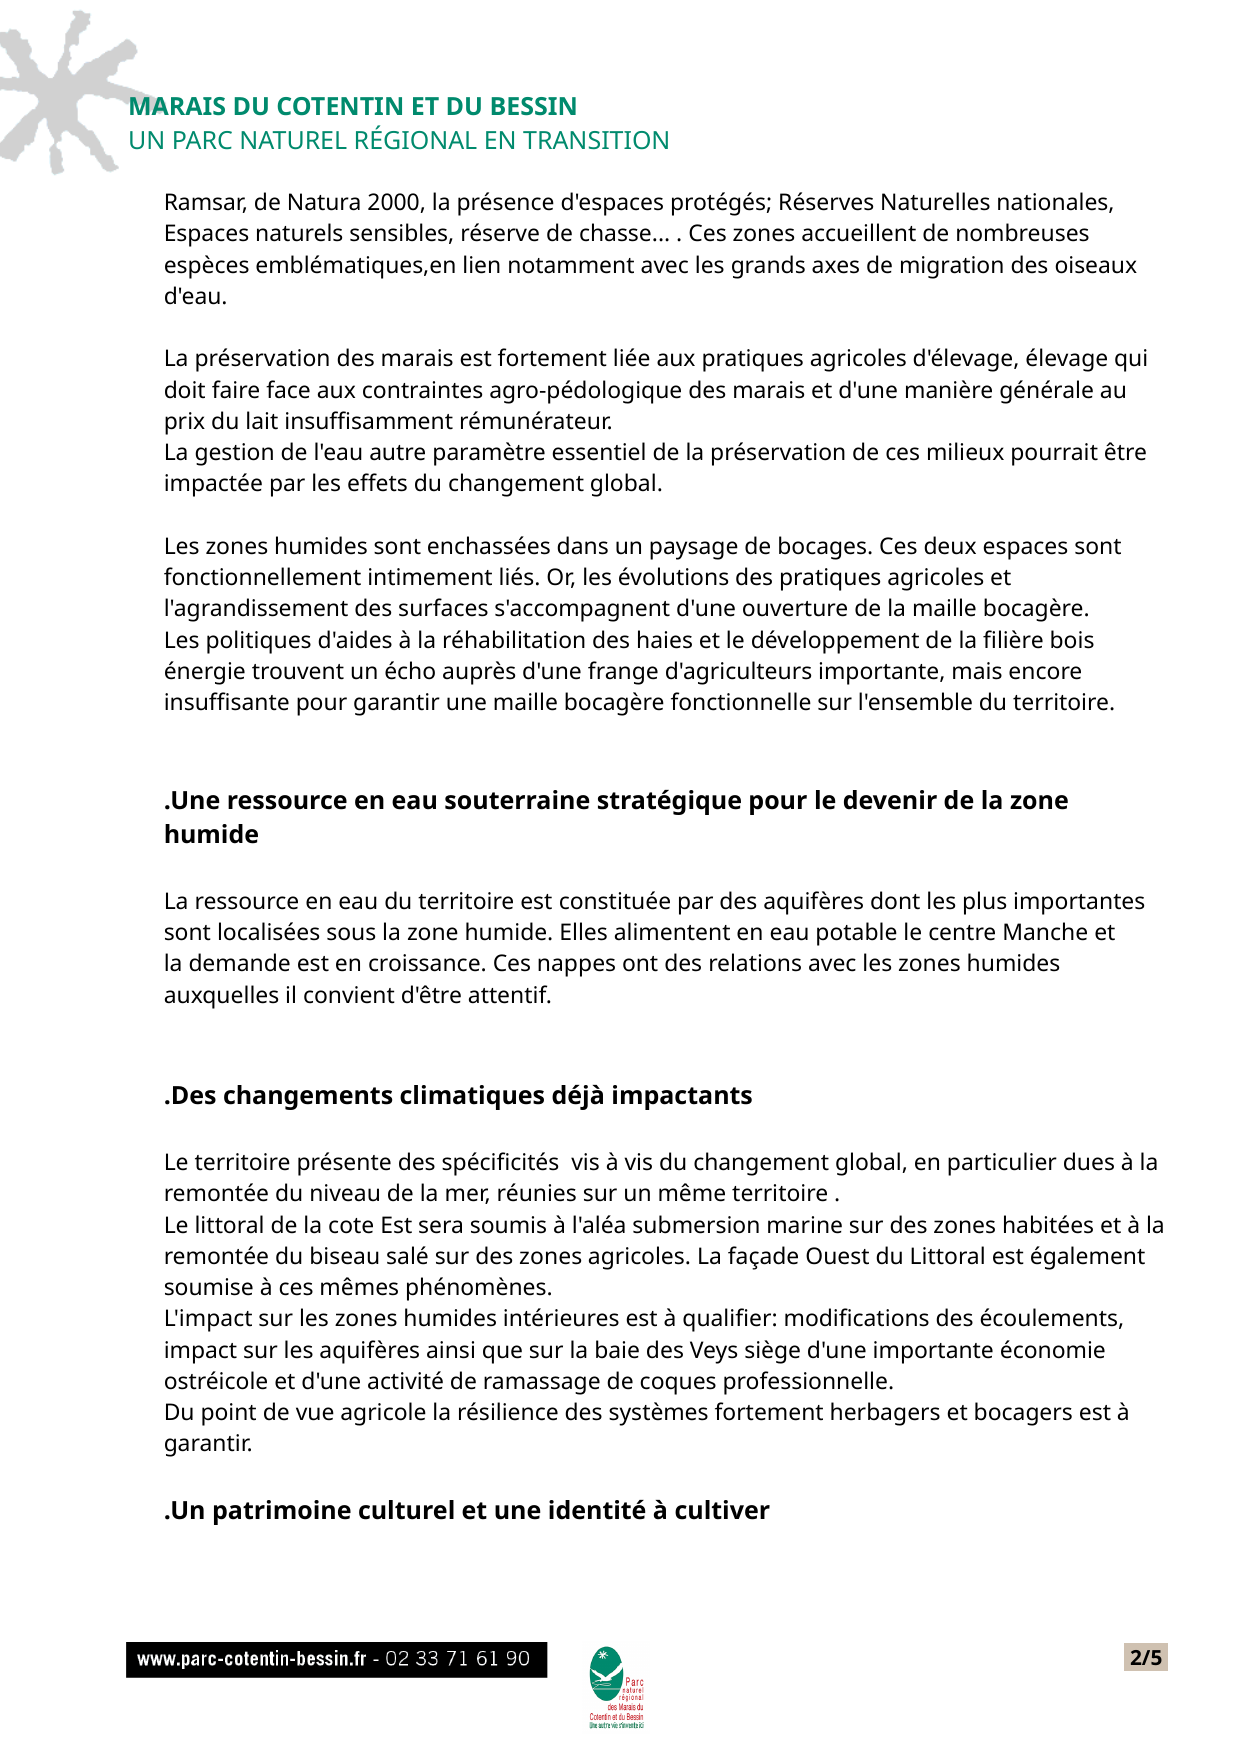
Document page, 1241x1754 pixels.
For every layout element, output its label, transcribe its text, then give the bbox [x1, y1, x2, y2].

text Du point de vue agricole la résilience des systèmes fortement herbagers et bocagers est à garantir. [163, 1396, 1168, 1459]
text La préservation des marais est fortement liée aux pratiques agricoles d'élevage, élevage qui doit faire face aux contraintes agro-pédologique des marais et d'une manière générale au prix du lait insuffisamment rémunérateur. [163, 342, 1168, 436]
text Les politiques d'aides à la réhabilitation des haies et le développement de la filière bois énergie trouvent un écho auprès d'une frange d'agriculteurs importante, mais encore insuffisante pour garantir une maille bocagère fonctionnelle sur l'ensemble du territoire. [163, 624, 1168, 717]
text .Un patrimoine culturel et une identité à cultiver [163, 1493, 1168, 1527]
text Le territoire présente des spécificités vis à vis du changement global, en particulier dues à la remontée du niveau de la mer, réunies sur un même territoire . [163, 1146, 1168, 1209]
picture [582, 1641, 651, 1734]
text L'impact sur les zones humides intérieures est à qualifier: modifications des écoulements, impact sur les aquifères ainsi que sur la baie des Veys siège d'une importante économie ostréicole et d'une activité de ramassage de coques professionnelle. [163, 1302, 1168, 1396]
picture [123, 1639, 548, 1681]
text La gestion de l'eau autre paramètre essentiel de la préservation de ces milieux pourrait être impactée par les effets du changement global. [163, 436, 1168, 499]
text Le littoral de la cote Est sera soumis à l'aléa submersion marine sur des zones habitées et à la remontée du biseau salé sur des zones agricoles. La façade Ouest du Littoral est également soumise à ces mêmes phénomènes. [163, 1209, 1168, 1302]
text .Des changements climatiques déjà impactants [163, 1078, 1168, 1112]
text Les zones humides sont enchassées dans un paysage de bocages. Ces deux espaces sont fonctionnellement intimement liés. Or, les évolutions des pratiques agricoles et l'agrandissement des surfaces s'accompagnent d'une ouverture de la maille bocagère. [163, 530, 1168, 624]
text .Une ressource en eau souterraine stratégique pour le devenir de la zone humide [163, 783, 1168, 851]
text Ramsar, de Natura 2000, la présence d'espaces protégés; Réserves Naturelles nationales, Espaces naturels sensibles, réserve de chasse... . Ces zones accueillent de nombreuses espèces emblématiques,en lien notamment avec les grands axes de migration des oiseaux d'eau. [163, 186, 1168, 311]
text La ressource en eau du territoire est constituée par des aquifères dont les plus importantes sont localisées sous la zone humide. Elles alimentent en eau potable le centre Manche et [163, 885, 1168, 947]
text la demande est en croissance. Ces nappes ont des relations avec les zones humides auxquelles il convient d'être attentif. [163, 947, 1168, 1010]
